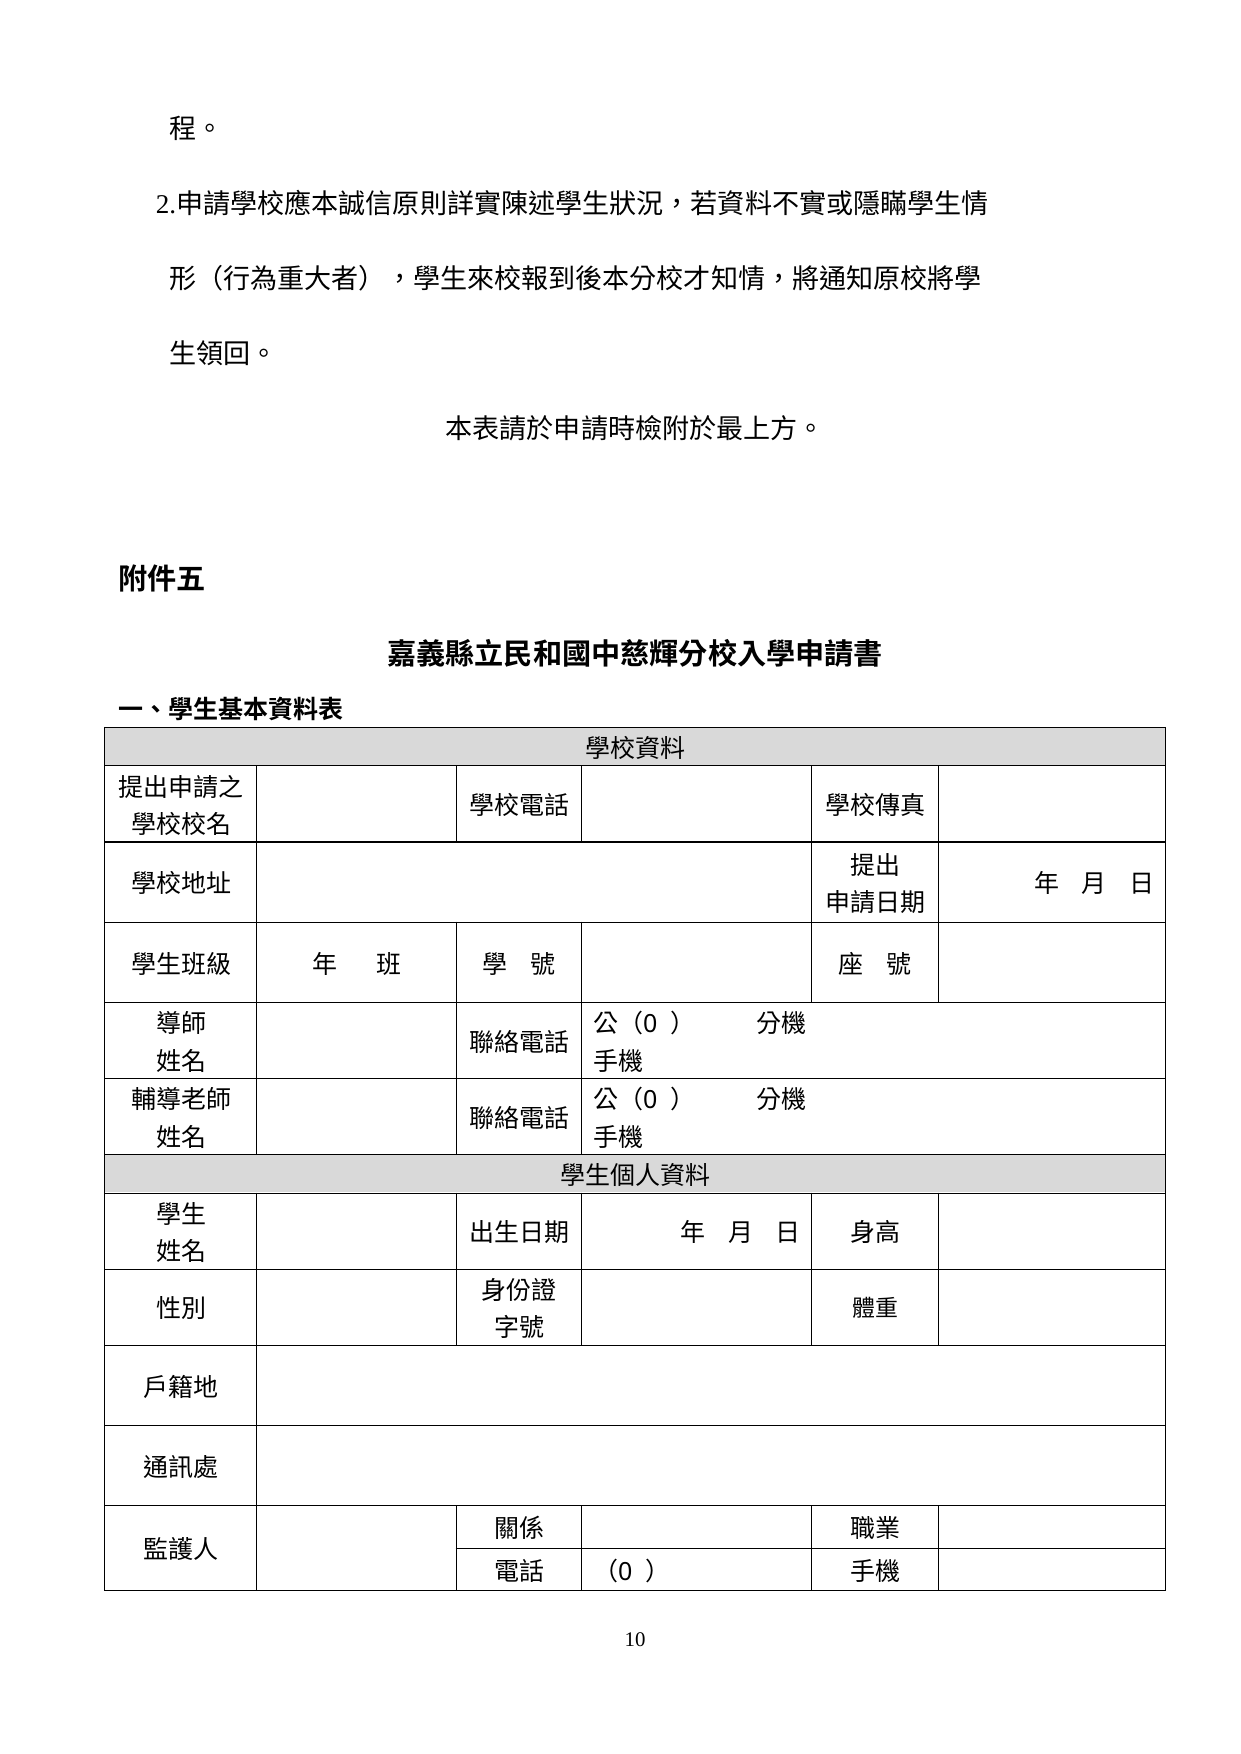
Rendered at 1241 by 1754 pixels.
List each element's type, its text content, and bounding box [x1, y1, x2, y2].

table_cell [939, 1270, 1165, 1344]
table_cell 年 班 [257, 923, 456, 1002]
table_cell 導師 姓名 [105, 1003, 256, 1078]
table_cell 聯絡電話 [457, 1079, 581, 1154]
table_cell [939, 1506, 1165, 1548]
table_cell 體重 [812, 1270, 938, 1344]
table_cell 通訊處 [105, 1426, 256, 1505]
table_cell 戶籍地 [105, 1346, 256, 1425]
table_cell 聯絡電話 [457, 1003, 581, 1078]
table_cell 身份證 字號 [457, 1270, 581, 1344]
table_cell [257, 1346, 1165, 1425]
table_cell [582, 923, 811, 1002]
table_cell [582, 1506, 811, 1548]
table_cell 提出 申請日期 [812, 843, 938, 922]
table_header 學校資料 [105, 728, 1165, 765]
table_cell 提出申請之 學校校名 [105, 766, 256, 841]
table_cell 學生個人資料 [105, 1155, 1165, 1192]
table_cell 手機 [812, 1549, 938, 1590]
list 程。 2.申請學校應本誠信原則詳實陳述學生狀況，若資料不實或隱瞞學生情 形（行為重大者），學生來校報到後本分校才知情，將通知原校將學 生領回。 [118, 89, 1152, 389]
text 本表請於申請時檢附於最上方。 [118, 389, 1152, 464]
table_cell [939, 923, 1165, 1002]
table_cell 年 月 日 [582, 1194, 811, 1268]
table_cell [257, 766, 456, 841]
table_cell 輔導老師 姓名 [105, 1079, 256, 1154]
table_cell [257, 1079, 456, 1154]
table_cell [257, 1426, 1165, 1505]
table_cell 關係 [457, 1506, 581, 1548]
table_cell [257, 1270, 456, 1344]
table_cell [939, 766, 1165, 841]
table_cell 身高 [812, 1194, 938, 1268]
table_cell 座 號 [812, 923, 938, 1002]
table_cell 學生班級 [105, 923, 256, 1002]
text 附件五 [118, 539, 1152, 614]
table_cell [582, 1270, 811, 1344]
table_cell 學校地址 [105, 843, 256, 922]
table_cell [939, 1194, 1165, 1268]
table_cell 學 號 [457, 923, 581, 1002]
table_cell 公（0 ） 分機 手機 [582, 1003, 1165, 1078]
text 一、學生基本資料表 [118, 689, 1152, 727]
table_cell [257, 843, 811, 922]
table_cell （0 ） [582, 1549, 811, 1590]
table_cell 年 月 日 [939, 843, 1165, 922]
table_cell 學生 姓名 [105, 1194, 256, 1268]
table_cell [257, 1506, 456, 1590]
table_cell 公（0 ） 分機 手機 [582, 1079, 1165, 1154]
table_cell 職業 [812, 1506, 938, 1548]
table_cell 學校電話 [457, 766, 581, 841]
table_cell [939, 1549, 1165, 1590]
text 嘉義縣立民和國中慈輝分校入學申請書 [118, 614, 1152, 689]
table_cell 出生日期 [457, 1194, 581, 1268]
table_cell 監護人 [105, 1506, 256, 1590]
table_cell 電話 [457, 1549, 581, 1590]
table_cell [257, 1003, 456, 1078]
table_cell 學校傳真 [812, 766, 938, 841]
table_cell 性別 [105, 1270, 256, 1344]
table_cell [582, 766, 811, 841]
table_cell [257, 1194, 456, 1268]
